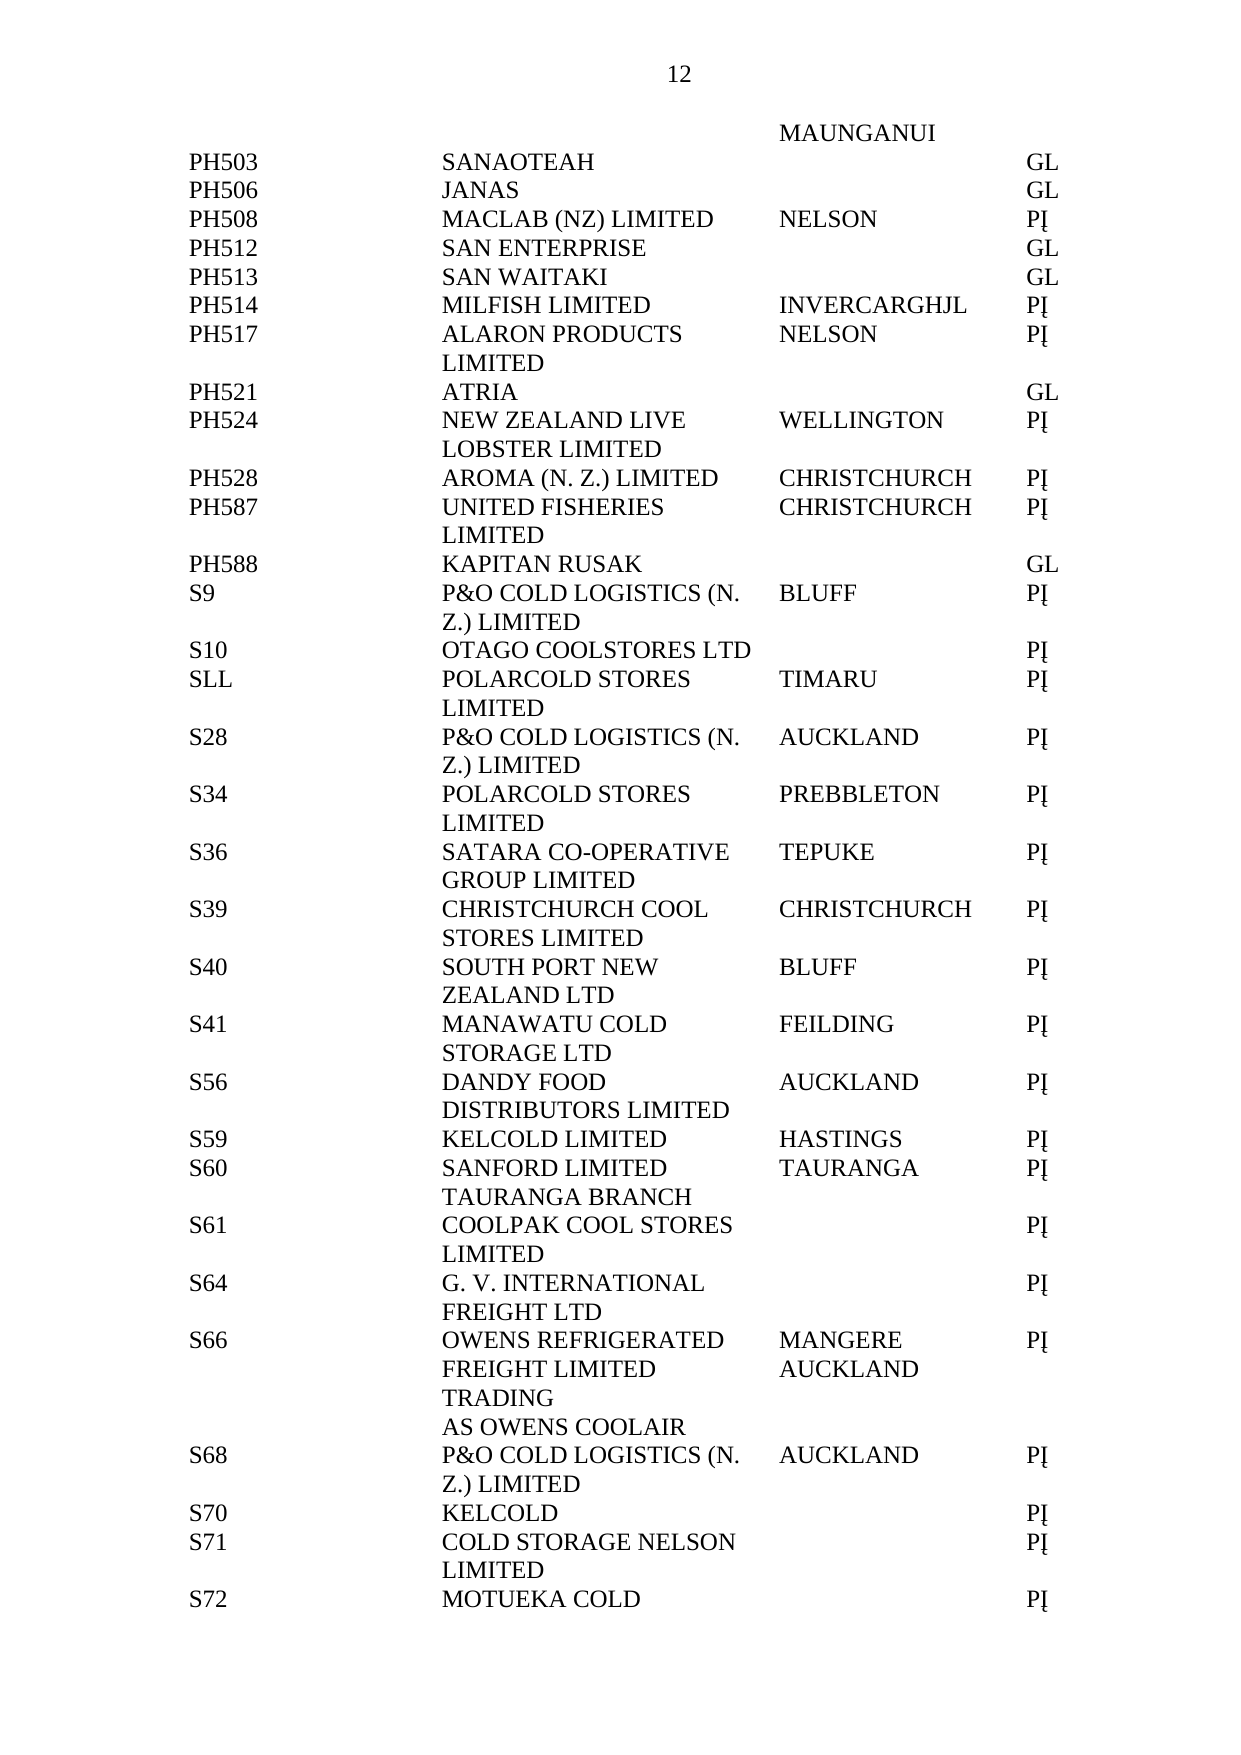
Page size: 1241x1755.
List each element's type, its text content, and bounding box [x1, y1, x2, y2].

table_cell [768, 636, 1015, 664]
table_cell [768, 1412, 1015, 1441]
table_cell Aroma (N. Z.) Limited [430, 463, 768, 492]
table_cell GL [1015, 147, 1204, 176]
table_cell P&O Cold Logistics (N. Z.) Limited [430, 578, 768, 636]
table_cell TIMARU [768, 664, 1015, 722]
table_cell [1015, 118, 1204, 147]
table_cell PĮ [1015, 578, 1204, 636]
table_cell [768, 1211, 1015, 1268]
table_cell PH513 [177, 262, 430, 291]
table_cell PĮ [1015, 952, 1204, 1009]
table_cell [768, 147, 1015, 176]
table_cell PĮ [1015, 837, 1204, 894]
table_cell PH521 [177, 377, 430, 406]
table_cell PĮ [1015, 894, 1204, 952]
table_cell S39 [177, 894, 430, 952]
table_cell [768, 233, 1015, 262]
table_cell Cold Storage Nelson Limited [430, 1527, 768, 1584]
table_cell PĮ [1015, 1584, 1204, 1613]
table_cell [768, 1268, 1015, 1326]
table_cell S34 [177, 779, 430, 837]
table_cell S59 [177, 1124, 430, 1153]
table_cell Motueka Cold [430, 1584, 768, 1613]
table_cell PH587 [177, 492, 430, 549]
table_cell PREBBLETON [768, 779, 1015, 837]
table_cell GL [1015, 262, 1204, 291]
table_cell [768, 1527, 1015, 1584]
table_cell Polarcold Stores Limited [430, 664, 768, 722]
table_cell Milfish Limited [430, 291, 768, 319]
table_cell New Zealand Live Lobster Limited [430, 406, 768, 463]
table_cell PH588 [177, 549, 430, 578]
table_cell PH514 [177, 291, 430, 319]
table_cell Polarcold Stores Limited [430, 779, 768, 837]
table_cell PĮ [1015, 664, 1204, 722]
table_cell CHRISTCHURCH [768, 492, 1015, 549]
table_cell MAUNGANUI [768, 118, 1015, 147]
table_cell S72 [177, 1584, 430, 1613]
table_cell PĮ [1015, 1211, 1204, 1268]
table_cell S40 [177, 952, 430, 1009]
table_cell PĮ [1015, 636, 1204, 664]
table_cell PĮ [1015, 291, 1204, 319]
table_cell PH524 [177, 406, 430, 463]
table_cell PĮ [1015, 722, 1204, 779]
table_cell GL [1015, 233, 1204, 262]
table_cell PĮ [1015, 204, 1204, 233]
table_cell Coolpak Cool Stores Limited [430, 1211, 768, 1268]
table_cell PĮ [1015, 1153, 1204, 1211]
table_cell Christchurch Cool Stores Limited [430, 894, 768, 952]
table_cell WELLINGTON [768, 406, 1015, 463]
table_cell S60 [177, 1153, 430, 1211]
table_cell Kelcold [430, 1498, 768, 1527]
table_cell P&O Cold Logistics (N. Z.) Limited [430, 722, 768, 779]
table_cell G. V. International Freight Ltd [430, 1268, 768, 1326]
table_cell [430, 118, 768, 147]
table_cell [768, 377, 1015, 406]
table_cell S61 [177, 1211, 430, 1268]
table_cell Manawatu Cold Storage Ltd [430, 1009, 768, 1067]
table_cell S9 [177, 578, 430, 636]
table_cell BLUFF [768, 578, 1015, 636]
table_cell TAURANGA [768, 1153, 1015, 1211]
table_cell San Enterprise [430, 233, 768, 262]
table_cell S70 [177, 1498, 430, 1527]
table_cell PĮ [1015, 406, 1204, 463]
table_cell Dandy Food Distributors Limited [430, 1067, 768, 1124]
table_cell FEILDING [768, 1009, 1015, 1067]
table_cell AUCKLAND [768, 1067, 1015, 1124]
table_cell PĮ [1015, 1441, 1204, 1498]
table_cell Sanford Limited Tauranga Branch [430, 1153, 768, 1211]
table_cell MacLab (NZ) Limited [430, 204, 768, 233]
table_cell Alaron Products Limited [430, 319, 768, 377]
table_cell PĮ [1015, 1527, 1204, 1584]
table_cell Owens Refrigerated Freight Limited trading [430, 1326, 768, 1412]
table_cell PĮ [1015, 1067, 1204, 1124]
table_cell PĮ [1015, 492, 1204, 549]
table_cell PH506 [177, 176, 430, 204]
table_cell Satara Co-operative Group Limited [430, 837, 768, 894]
table_cell Atria [430, 377, 768, 406]
table_cell Sll [177, 664, 430, 722]
table_cell Otago Coolstores Ltd [430, 636, 768, 664]
table_cell PĮ [1015, 1498, 1204, 1527]
table_cell United Fisheries Limited [430, 492, 768, 549]
table_cell GL [1015, 377, 1204, 406]
table_cell PĮ [1015, 463, 1204, 492]
table_cell [1015, 1412, 1204, 1441]
table_cell GL [1015, 176, 1204, 204]
table_cell S68 [177, 1441, 430, 1498]
table_cell PH528 [177, 463, 430, 492]
table_cell PĮ [1015, 779, 1204, 837]
table_cell S41 [177, 1009, 430, 1067]
table_cell PH503 [177, 147, 430, 176]
table_cell TEPUKE [768, 837, 1015, 894]
table_cell PĮ [1015, 1326, 1204, 1412]
table_cell MANGERE AUCKLAND [768, 1326, 1015, 1412]
table_cell S56 [177, 1067, 430, 1124]
table_cell GL [1015, 549, 1204, 578]
table_cell [768, 1498, 1015, 1527]
table_cell HASTINGS [768, 1124, 1015, 1153]
table_cell CHRISTCHURCH [768, 894, 1015, 952]
table_cell PH512 [177, 233, 430, 262]
table_cell S36 [177, 837, 430, 894]
table_cell S66 [177, 1326, 430, 1412]
table_cell Kelcold Limited [430, 1124, 768, 1153]
table_cell S71 [177, 1527, 430, 1584]
table_cell PH517 [177, 319, 430, 377]
table_cell [768, 1584, 1015, 1613]
table_cell AUCKLAND [768, 722, 1015, 779]
table_cell NELSON [768, 204, 1015, 233]
table_cell San Waitaki [430, 262, 768, 291]
table_cell Kapitan Rusak [430, 549, 768, 578]
table_cell NELSON [768, 319, 1015, 377]
table_cell S10 [177, 636, 430, 664]
table_cell South Port New Zealand Ltd [430, 952, 768, 1009]
table_cell PĮ [1015, 1124, 1204, 1153]
table_cell AUCKLAND [768, 1441, 1015, 1498]
table_cell S28 [177, 722, 430, 779]
table_cell [768, 176, 1015, 204]
table_cell PĮ [1015, 1268, 1204, 1326]
table_cell PĮ [1015, 319, 1204, 377]
table_cell INVERCARGHJL [768, 291, 1015, 319]
table_cell [177, 118, 430, 147]
table_cell Janas [430, 176, 768, 204]
table_cell BLUFF [768, 952, 1015, 1009]
table_cell as Owens Coolair [430, 1412, 768, 1441]
table_cell P&O Cold Logistics (N. Z.) Limited [430, 1441, 768, 1498]
table_cell [177, 1412, 430, 1441]
table_cell PH508 [177, 204, 430, 233]
table_cell [768, 549, 1015, 578]
table_cell S64 [177, 1268, 430, 1326]
table_cell PĮ [1015, 1009, 1204, 1067]
table_cell [768, 262, 1015, 291]
table_cell CHRISTCHURCH [768, 463, 1015, 492]
table_cell SanAoteaH [430, 147, 768, 176]
